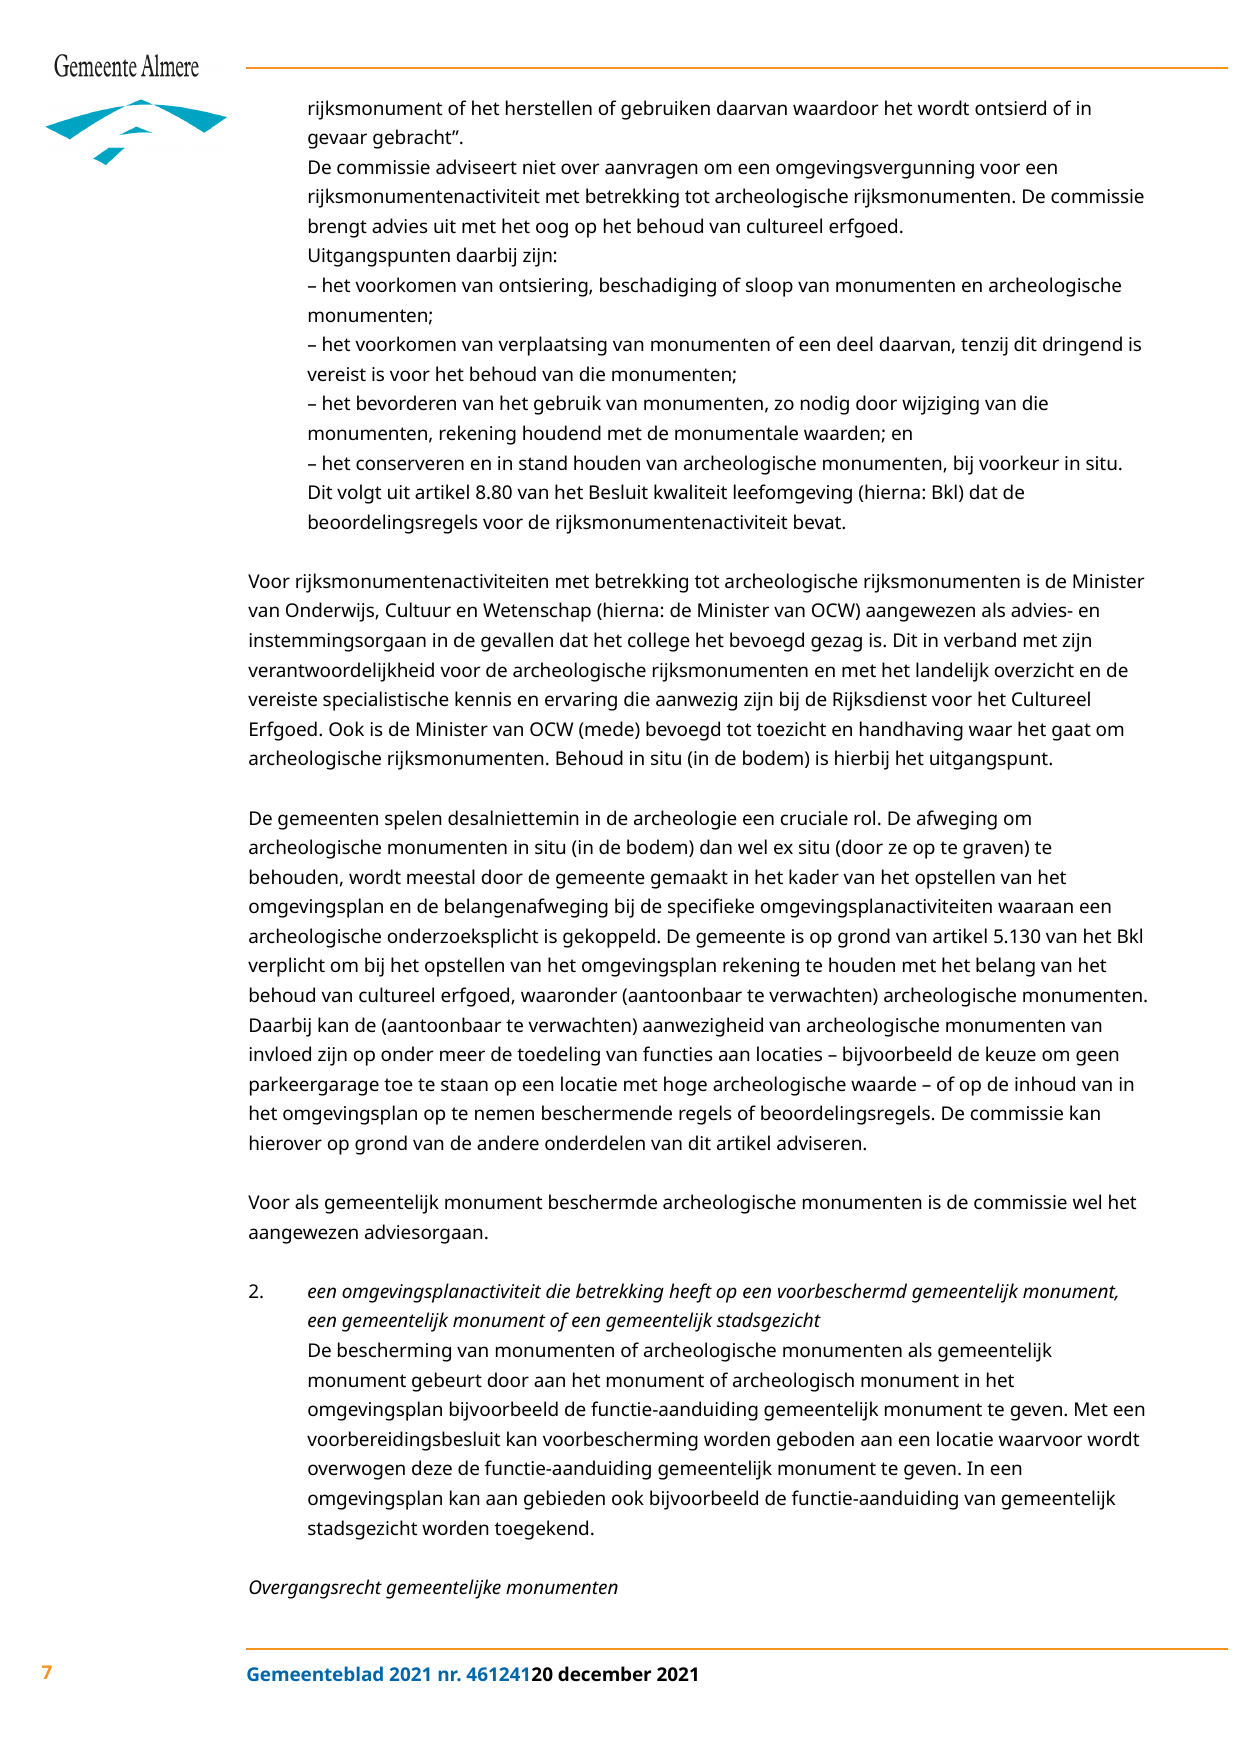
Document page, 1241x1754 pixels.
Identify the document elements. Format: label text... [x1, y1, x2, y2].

text Voor als gemeentelijk monument beschermde archeologische monumenten is de commissie wel het aangewezen adviesorgaan. [248, 1189, 1152, 1245]
list – het voorkomen van ontsiering, beschadiging of sloop van monumenten en archeologische monumenten; [248, 272, 1152, 328]
list Dit volgt uit artikel 8.80 van het Besluit kwaliteit leefomgeving (hierna: Bkl) dat de beoordelingsregels voor de rijksmonumentenactiviteit bevat. [248, 479, 1152, 535]
text Overgangsrecht gemeentelijke monumenten [248, 1574, 1152, 1600]
list De commissie adviseert niet over aanvragen om een omgevingsvergunning voor een rijksmonumentenactiviteit met betrekking tot archeologische rijksmonumenten. De commissie brengt advies uit met het oog op het behoud van cultureel erfgoed. [248, 154, 1152, 239]
list een omgevingsplanactiviteit die betrekking heeft op een voorbeschermd gemeentelijk monument, een gemeentelijk monument of een gemeentelijk stadsgezicht [248, 1278, 1152, 1333]
text Voor rijksmonumentenactiviteiten met betrekking tot archeologische rijksmonumenten is de Minister van Onderwijs, Cultuur en Wetenschap (hierna: de Minister van OCW) aangewezen als advies- en instemmingsorgaan in de gevallen dat het college het bevoegd gezag is. Dit in verband met zijn verantwoordelijkheid voor de archeologische rijksmonumenten en met het landelijk overzicht en de vereiste specialistische kennis en ervaring die aanwezig zijn bij de Rijksdienst voor het Cultureel Erfgoed. Ook is de Minister van OCW (mede) bevoegd tot toezicht en handhaving waar het gaat om archeologische rijksmonumenten. Behoud in situ (in de bodem) is hierbij het uitgangspunt. [248, 568, 1152, 771]
picture [41, 47, 231, 172]
list De bescherming van monumenten of archeologische monumenten als gemeentelijk monument gebeurt door aan het monument of archeologisch monument in het omgevingsplan bijvoorbeeld de functie-aanduiding gemeentelijk monument te geven. Met een voorbereidingsbesluit kan voorbescherming worden geboden aan een locatie waarvoor wordt overwogen deze de functie-aanduiding gemeentelijk monument te geven. In een omgevingsplan kan aan gebieden ook bijvoorbeeld de functie-aanduiding van gemeentelijk stadsgezicht worden toegekend. [248, 1337, 1152, 1541]
list Uitgangspunten daarbij zijn: [248, 243, 1152, 268]
list – het bevorderen van het gebruik van monumenten, zo nodig door wijziging van die monumenten, rekening houdend met de monumentale waarden; en [248, 391, 1152, 446]
text De gemeenten spelen desalniettemin in de archeologie een cruciale rol. De afweging om archeologische monumenten in situ (in de bodem) dan wel ex situ (door ze op te graven) te behouden, wordt meestal door de gemeente gemaakt in het kader van het opstellen van het omgevingsplan en de belangenafweging bij de specifieke omgevingsplanactiviteiten waaraan een archeologische onderzoeksplicht is gekoppeld. De gemeente is op grond van artikel 5.130 van het Bkl verplicht om bij het opstellen van het omgevingsplan rekening te houden met het belang van het behoud van cultureel erfgoed, waaronder (aantoonbaar te verwachten) archeologische monumenten. Daarbij kan de (aantoonbaar te verwachten) aanwezigheid van archeologische monumenten van invloed zijn op onder meer de toedeling van functies aan locaties – bijvoorbeeld de keuze om geen parkeergarage toe te staan op een locatie met hoge archeologische waarde – of op de inhoud van in het omgevingsplan op te nemen beschermende regels of beoordelingsregels. De commissie kan hierover op grond van de andere onderdelen van dit artikel adviseren. [248, 805, 1152, 1156]
list – het conserveren en in stand houden van archeologische monumenten, bij voorkeur in situ. [248, 450, 1152, 476]
list rijksmonument of het herstellen of gebruiken daarvan waardoor het wordt ontsierd of in gevaar gebracht”. [248, 95, 1152, 150]
list – het voorkomen van verplaatsing van monumenten of een deel daarvan, tenzij dit dringend is vereist is voor het behoud van die monumenten; [248, 331, 1152, 387]
